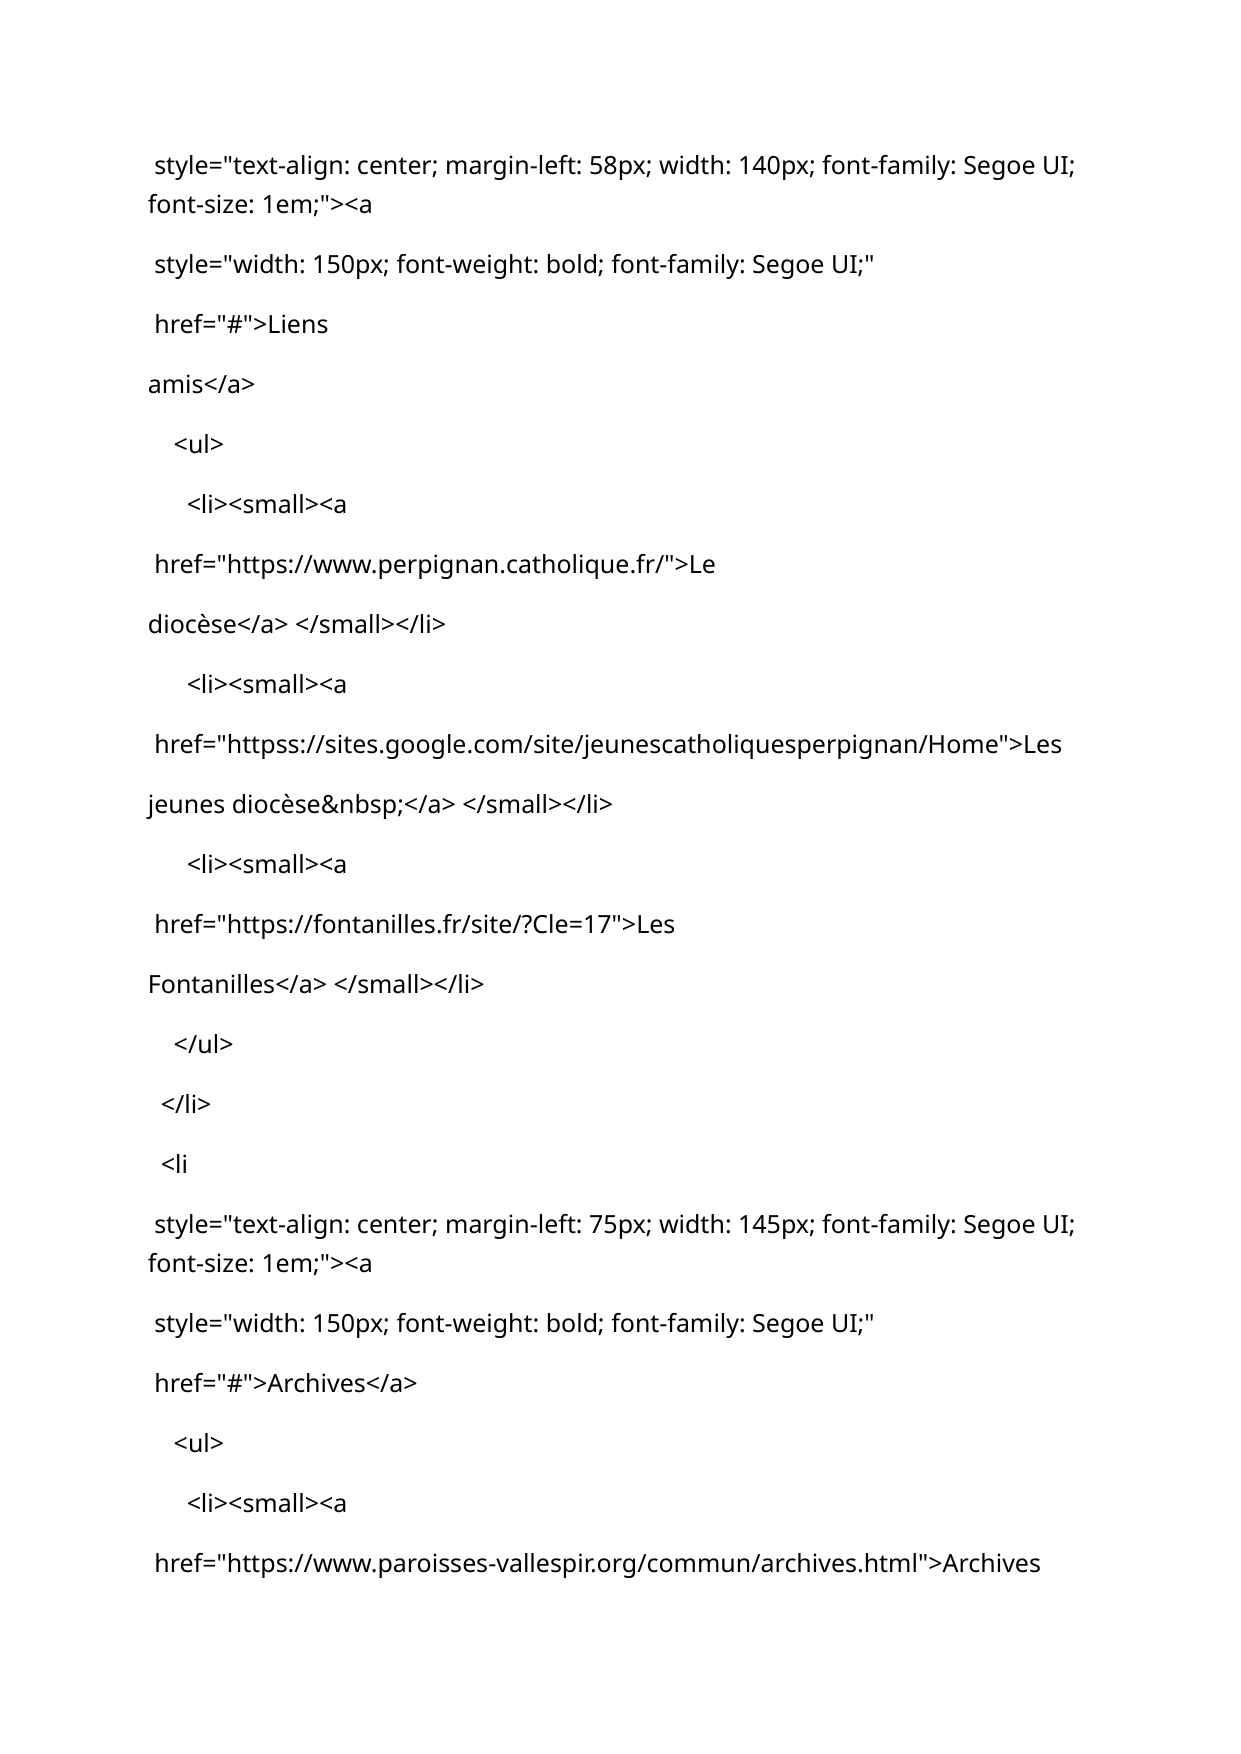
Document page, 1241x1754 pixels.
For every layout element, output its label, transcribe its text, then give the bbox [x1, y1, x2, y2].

text href="https://fontanilles.fr/site/?Cle=17">Les [148, 907, 1093, 941]
text style="width: 150px; font-weight: bold; font-family: Segoe UI;" [148, 247, 1093, 281]
text </li> [148, 1087, 1093, 1121]
text style="width: 150px; font-weight: bold; font-family: Segoe UI;" [148, 1306, 1093, 1340]
text amis</a> [148, 367, 1093, 401]
text Fontanilles</a> </small></li> [148, 967, 1093, 1001]
text <li><small><a [148, 1486, 1093, 1520]
text <li><small><a [148, 667, 1093, 701]
text <li><small><a [148, 847, 1093, 881]
text <li [148, 1147, 1093, 1181]
text diocèse</a> </small></li> [148, 607, 1093, 641]
text <ul> [148, 1426, 1093, 1460]
text <li><small><a [148, 487, 1093, 521]
text </ul> [148, 1027, 1093, 1061]
text style="text-align: center; margin-left: 58px; width: 140px; font-family: Segoe UI; font-size: 1em;"><a [148, 148, 1093, 221]
text href="https://www.paroisses-vallespir.org/commun/archives.html">Archives [148, 1546, 1093, 1580]
text href="httpss://sites.google.com/site/jeunescatholiquesperpignan/Home">Les [148, 727, 1093, 761]
text href="https://www.perpignan.catholique.fr/">Le [148, 547, 1093, 581]
text jeunes diocèse&nbsp;</a> </small></li> [148, 787, 1093, 821]
text href="#">Archives</a> [148, 1366, 1093, 1400]
text href="#">Liens [148, 307, 1093, 341]
text <ul> [148, 427, 1093, 461]
text style="text-align: center; margin-left: 75px; width: 145px; font-family: Segoe UI; font-size: 1em;"><a [148, 1207, 1093, 1280]
